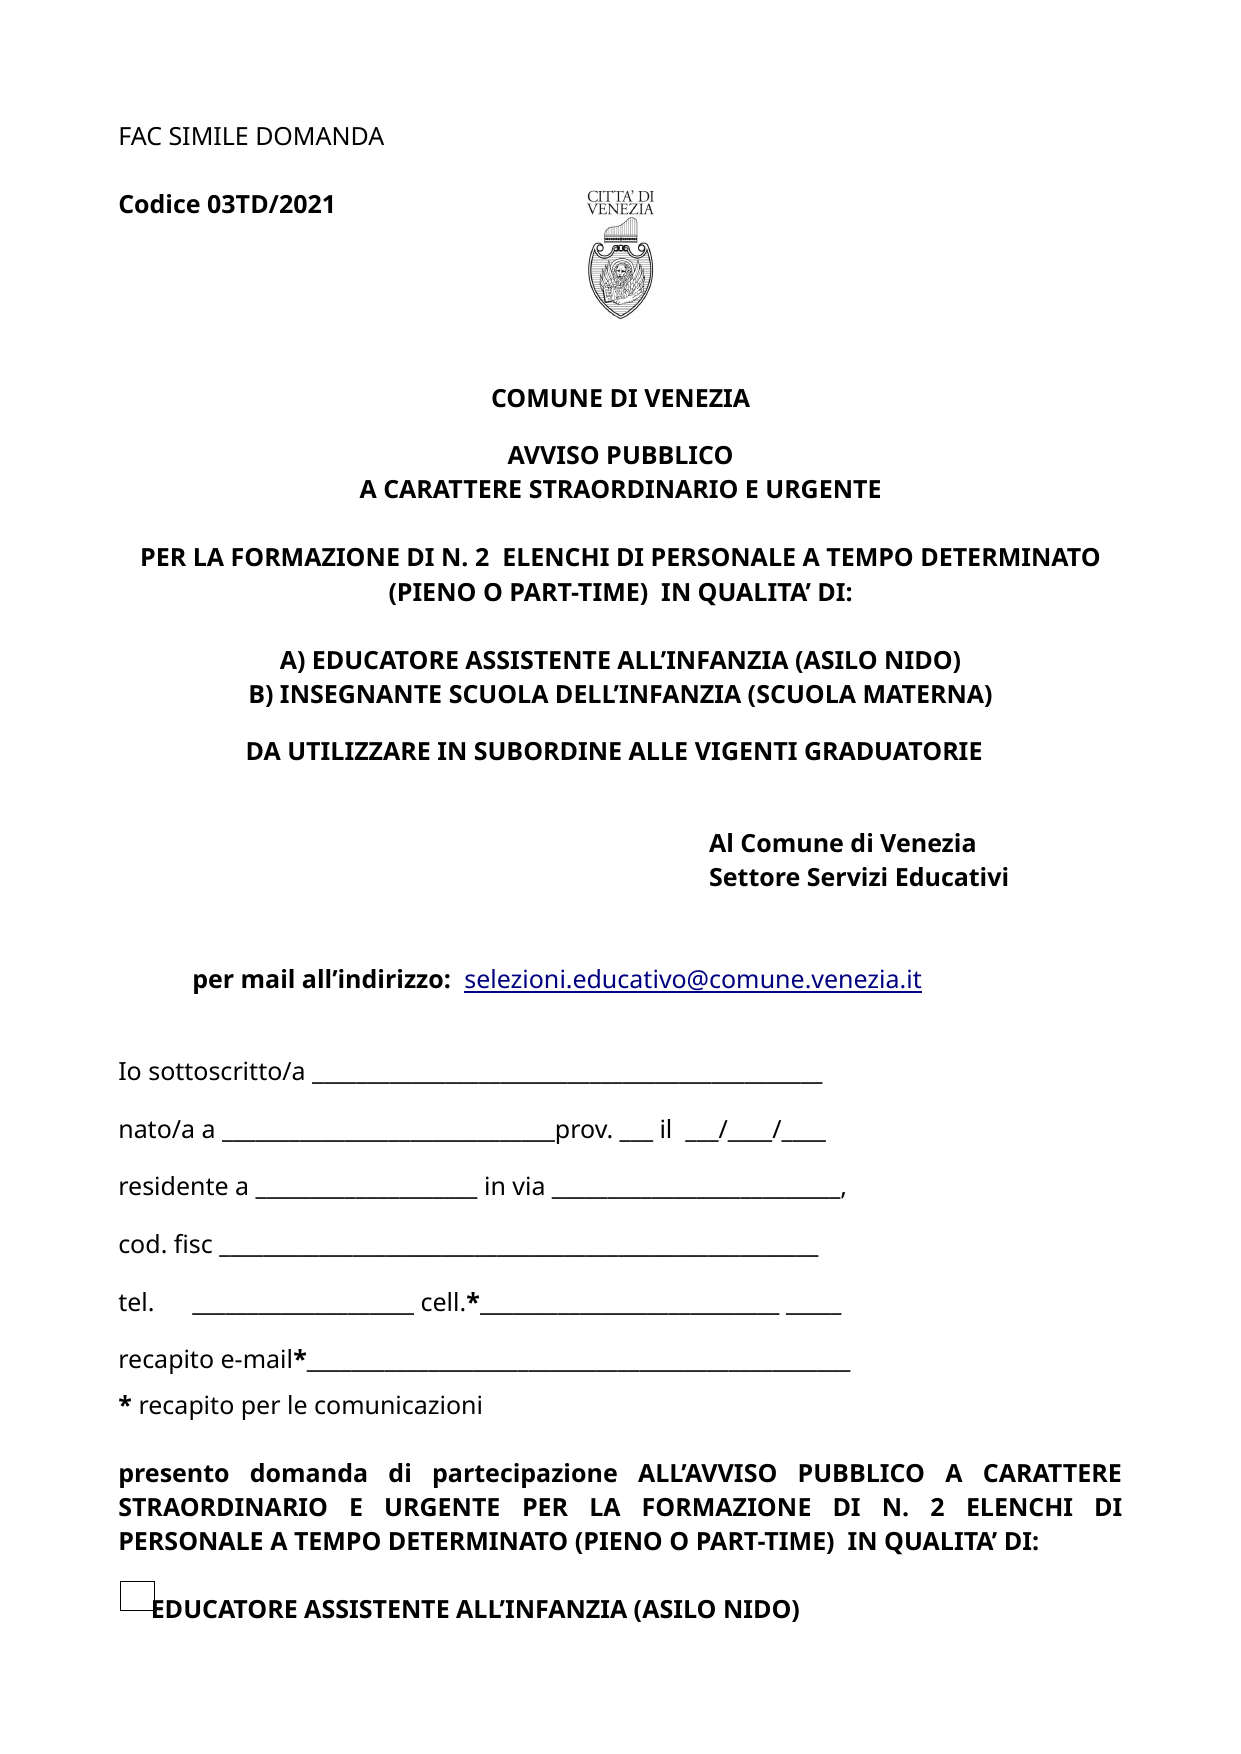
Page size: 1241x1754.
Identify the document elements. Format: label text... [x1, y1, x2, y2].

text Codice 03TD/2021 [118, 186, 1123, 220]
text residente a ____________________ in via __________________________, [118, 1169, 1123, 1203]
text recapito e-mail*_________________________________________________ [118, 1342, 1123, 1376]
text A) EDUCATORE ASSISTENTE ALL’INFANZIA (ASILO NIDO) [118, 642, 1123, 676]
text nato/a a ______________________________prov. ___ il ___/____/____ [118, 1111, 1123, 1146]
text A CARATTERE STRAORDINARIO E URGENTE [118, 472, 1123, 506]
text DA UTILIZZARE IN SUBORDINE ALLE VIGENTI GRADUATORIE [118, 734, 1123, 768]
text Settore Servizi Educativi [118, 860, 1123, 894]
text presento domanda di partecipazione ALL’AVVISO PUBBLICO A CARATTERE STRAORDINARIO E URGENTE PER LA FORMAZIONE DI N. 2 ELENCHI DI PERSONALE A TEMPO DETERMINATO (PIENO O PART-TIME) IN QUALITA’ DI: [118, 1456, 1123, 1558]
text tel. ____________________ cell.*___________________________ _____ [118, 1284, 1123, 1318]
text B) INSEGNANTE SCUOLA DELL’INFANZIA (SCUOLA MATERNA) [118, 676, 1123, 710]
text COMUNE DI VENEZIA [118, 380, 1123, 414]
text EDUCATORE ASSISTENTE ALL’INFANZIA (ASILO NIDO) [118, 1592, 1123, 1626]
text FAC SIMILE DOMANDA [118, 118, 1123, 152]
text PER LA FORMAZIONE DI N. 2 ELENCHI DI PERSONALE A TEMPO DETERMINATO (PIENO O PART-TIME) IN QUALITA’ DI: [118, 540, 1123, 608]
picture [587, 190, 654, 319]
text Al Comune di Venezia [118, 792, 1123, 860]
text * recapito per le comunicazioni [118, 1388, 1123, 1422]
text per mail all’indirizzo: selezioni.educativo@comune.venezia.it [118, 962, 1123, 996]
text cod. fisc ______________________________________________________ [118, 1227, 1123, 1261]
text Io sottoscritto/a ______________________________________________ [118, 1054, 1123, 1088]
text AVVISO PUBBLICO [118, 438, 1123, 472]
